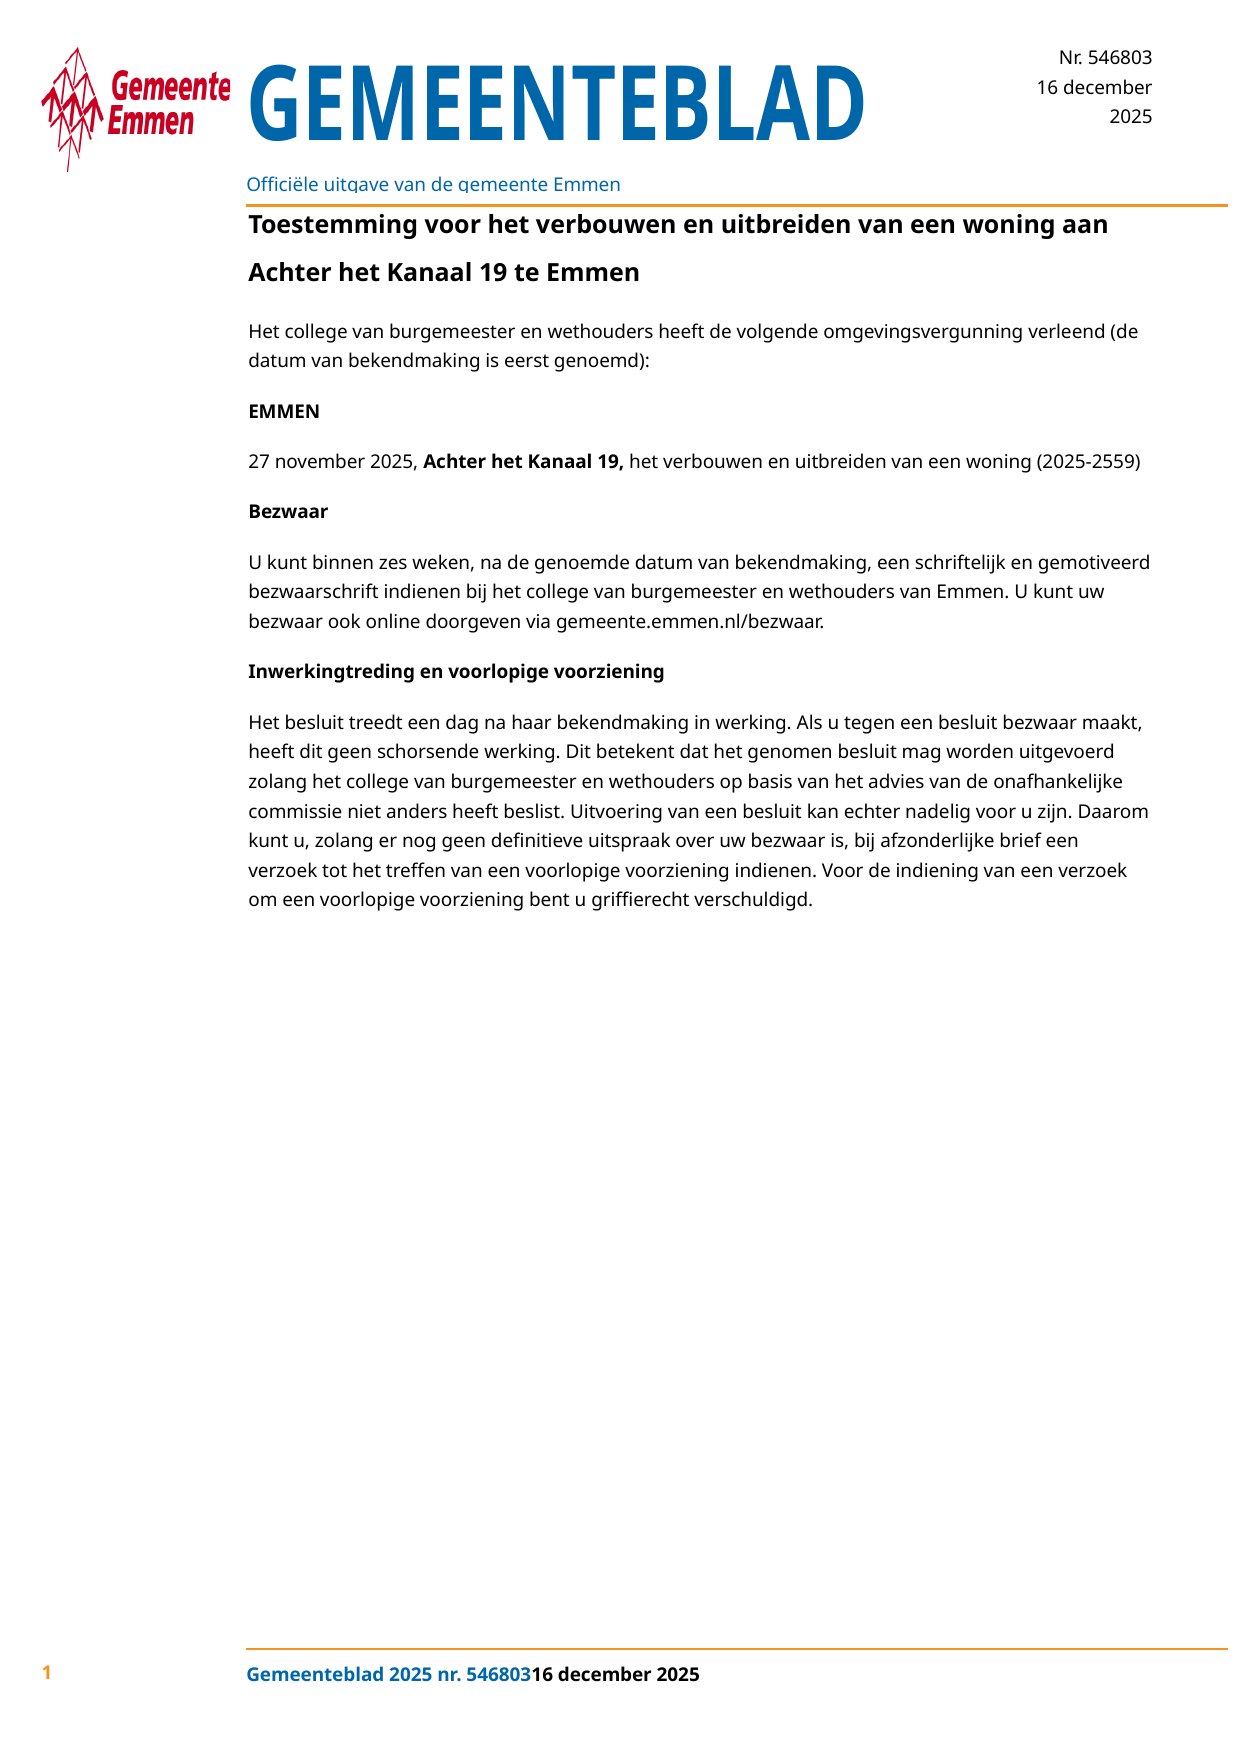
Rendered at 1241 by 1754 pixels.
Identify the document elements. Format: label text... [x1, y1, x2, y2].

text Het college van burgemeester en wethouders heeft de volgende omgevingsvergunning verleend (de datum van bekendmaking is eerst genoemd): [248, 318, 1152, 373]
picture [41, 47, 231, 172]
text Bezwaar [248, 499, 1152, 524]
text EMMEN [248, 398, 1152, 424]
text Inwerkingtreding en voorlopige voorziening [248, 659, 1152, 684]
text U kunt binnen zes weken, na de genoemde datum van bekendmaking, een schriftelijk en gemotiveerd bezwaarschrift indienen bij het college van burgemeester en wethouders van Emmen. U kunt uw bezwaar ook online doorgeven via gemeente.emmen.nl/bezwaar. [248, 549, 1152, 634]
text 27 november 2025, Achter het Kanaal 19, het verbouwen en uitbreiden van een woning (2025-2559) [248, 448, 1152, 474]
text Toestemming voor het verbouwen en uitbreiden van een woning aan Achter het Kanaal 19 te Emmen [248, 207, 1152, 288]
text Het besluit treedt een dag na haar bekendmaking in werking. Als u tegen een besluit bezwaar maakt, heeft dit geen schorsende werking. Dit betekent dat het genomen besluit mag worden uitgevoerd zolang het college van burgemeester en wethouders op basis van het advies van de onafhankelijke commissie niet anders heeft beslist. Uitvoering van een besluit kan echter nadelig voor u zijn. Daarom kunt u, zolang er nog geen definitieve uitspraak over uw bezwaar is, bij afzonderlijke brief een verzoek tot het treffen van een voorlopige voorziening indienen. Voor de indiening van een verzoek om een voorlopige voorziening bent u griffierecht verschuldigd. [248, 709, 1152, 912]
